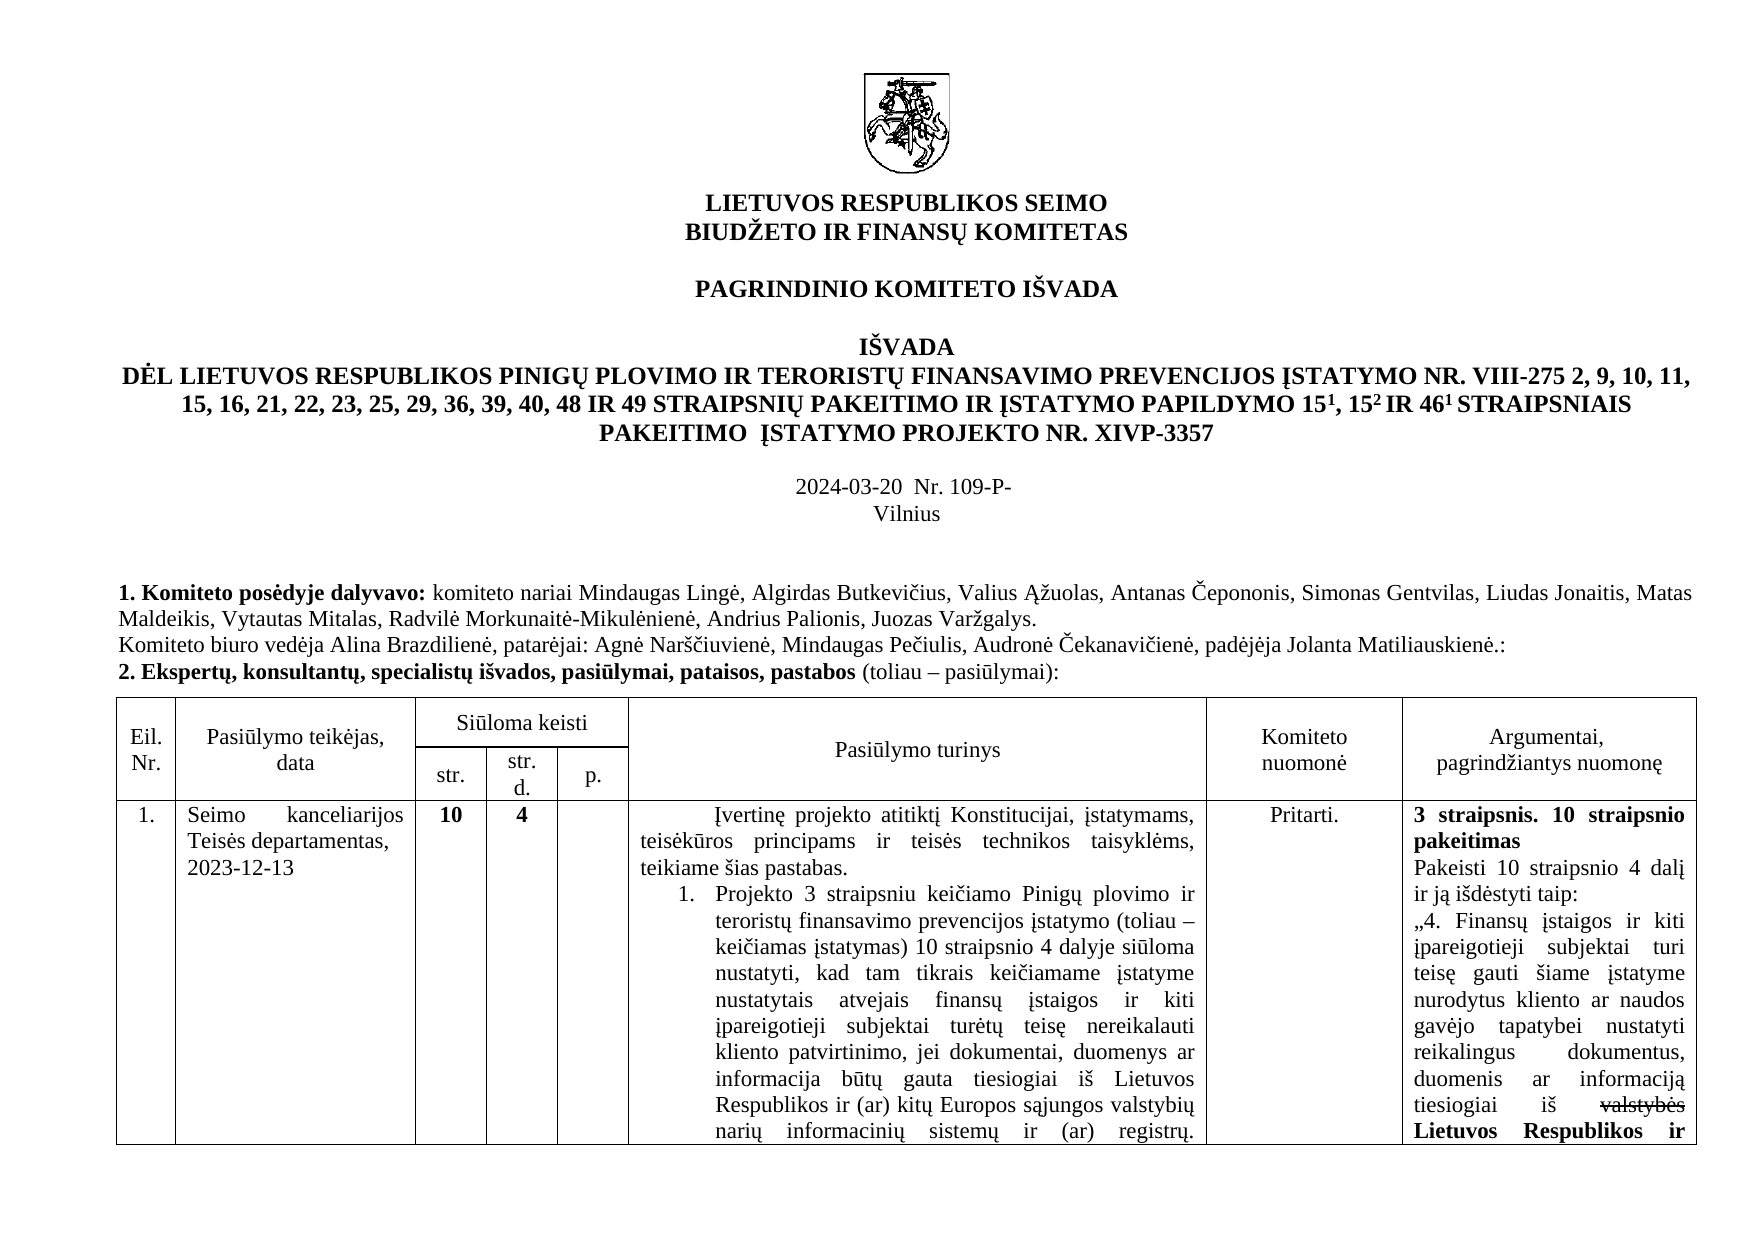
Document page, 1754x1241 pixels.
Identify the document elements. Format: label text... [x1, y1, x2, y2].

table_cell 3 straipsnis. 10 straipsnio pakeitimas Pakeisti 10 straipsnio 4 dalį ir ją išdėstyti taip: „4. Finansų įstaigos ir kiti įpareigotieji subjektai turi teisę gauti šiame įstatyme nurodytus kliento ar naudos gavėjo tapatybei nustatyti reikalingus dokumentus, duomenis ar informaciją tiesiogiai iš valstybės Lietuvos Respublikos ir [1403, 801, 1696, 1144]
text 2. Ekspertų, konsultantų, specialistų išvados, pasiūlymai, pataisos, pastabos (toliau – pasiūlymai): [118, 658, 1695, 684]
text LIETUVOS RESPUBLIKOS SEIMO [118, 188, 1695, 217]
table_cell Pritarti. [1207, 801, 1402, 1144]
table_header Pasiūlymo turinys [629, 698, 1206, 800]
subtitle PAGRINDINIO KOMITETO IŠVADA [118, 274, 1695, 303]
text 1. Komiteto posėdyje dalyvavo: komiteto nariai Mindaugas Lingė, Algirdas Butkevičius, Valius Ąžuolas, Antanas Čepononis, Simonas Gentvilas, Liudas Jonaitis, Matas Maldeikis, Vytautas Mitalas, Radvilė Morkunaitė-Mikulėnienė, Andrius Palionis, Juozas Varžgalys. [118, 579, 1695, 631]
table_header Argumentai, pagrindžiantys nuomonę [1403, 698, 1696, 800]
table_header Pasiūlymo teikėjas, data [176, 698, 415, 800]
table_header Eil. Nr. [117, 698, 175, 800]
table_cell [558, 801, 628, 1144]
table_cell Įvertinę projekto atitiktį Konstitucijai, įstatymams, teisėkūros principams ir teisės technikos taisyklėms, teikiame šias pastabas. Projekto 3 straipsniu keičiamo Pinigų plovimo ir teroristų finansavimo prevencijos įstatymo (toliau – keičiamas įstatymas) 10 straipsnio 4 dalyje siūloma nustatyti, kad tam tikrais keičiamame įstatyme nustatytais atvejais finansų įstaigos ir kiti įpareigotieji subjektai turėtų teisę nereikalauti kliento patvirtinimo, jei dokumentai, duomenys ar informacija būtų gauta tiesiogiai iš Lietuvos Respublikos ir (ar) kitų Europos sąjungos valstybių narių informacinių sistemų ir (ar) registrų. [629, 801, 1206, 1144]
table_cell 1. [117, 801, 175, 1144]
subtitle IŠVADA [118, 332, 1695, 361]
text Vilnius [118, 500, 1695, 526]
text DĖL LIETUVOS RESPUBLIKOS PINIGŲ PLOVIMO IR TERORISTŲ FINANSAVIMO PREVENCIJOS ĮSTATYMO NR. VIII-275 2, 9, 10, 11, 15, 16, 21, 22, 23, 25, 29, 36, 39, 40, 48 IR 49 STRAIPSNIŲ PAKEITIMO IR ĮSTATYMO PAPILDYMO 151, 152 IR 461 STRAIPSNIAIS PAKEITIMO ĮSTATYMO PROJEKTO NR. XIVP-3357 [118, 361, 1695, 447]
table_cell 4 [487, 801, 557, 1144]
text Komiteto biuro vedėja Alina Brazdilienė, patarėjai: Agnė Narščiuvienė, Mindaugas Pečiulis, Audronė Čekanavičienė, padėjėja Jolanta Matiliauskienė.: [118, 631, 1695, 658]
table_header Komiteto nuomonė [1207, 698, 1402, 800]
text 2024-03-20 Nr. 109-P- [118, 473, 1695, 500]
table_cell Seimo kanceliarijos Teisės departamentas, 2023-12-13 [176, 801, 415, 1144]
table_cell p. [558, 748, 628, 800]
text Biudžeto ir finansų komitetas [118, 217, 1695, 246]
table_cell str. d. [487, 748, 557, 800]
table_header Siūloma keisti [416, 698, 628, 746]
table_cell str. [416, 748, 486, 800]
table_cell 10 [416, 801, 486, 1144]
